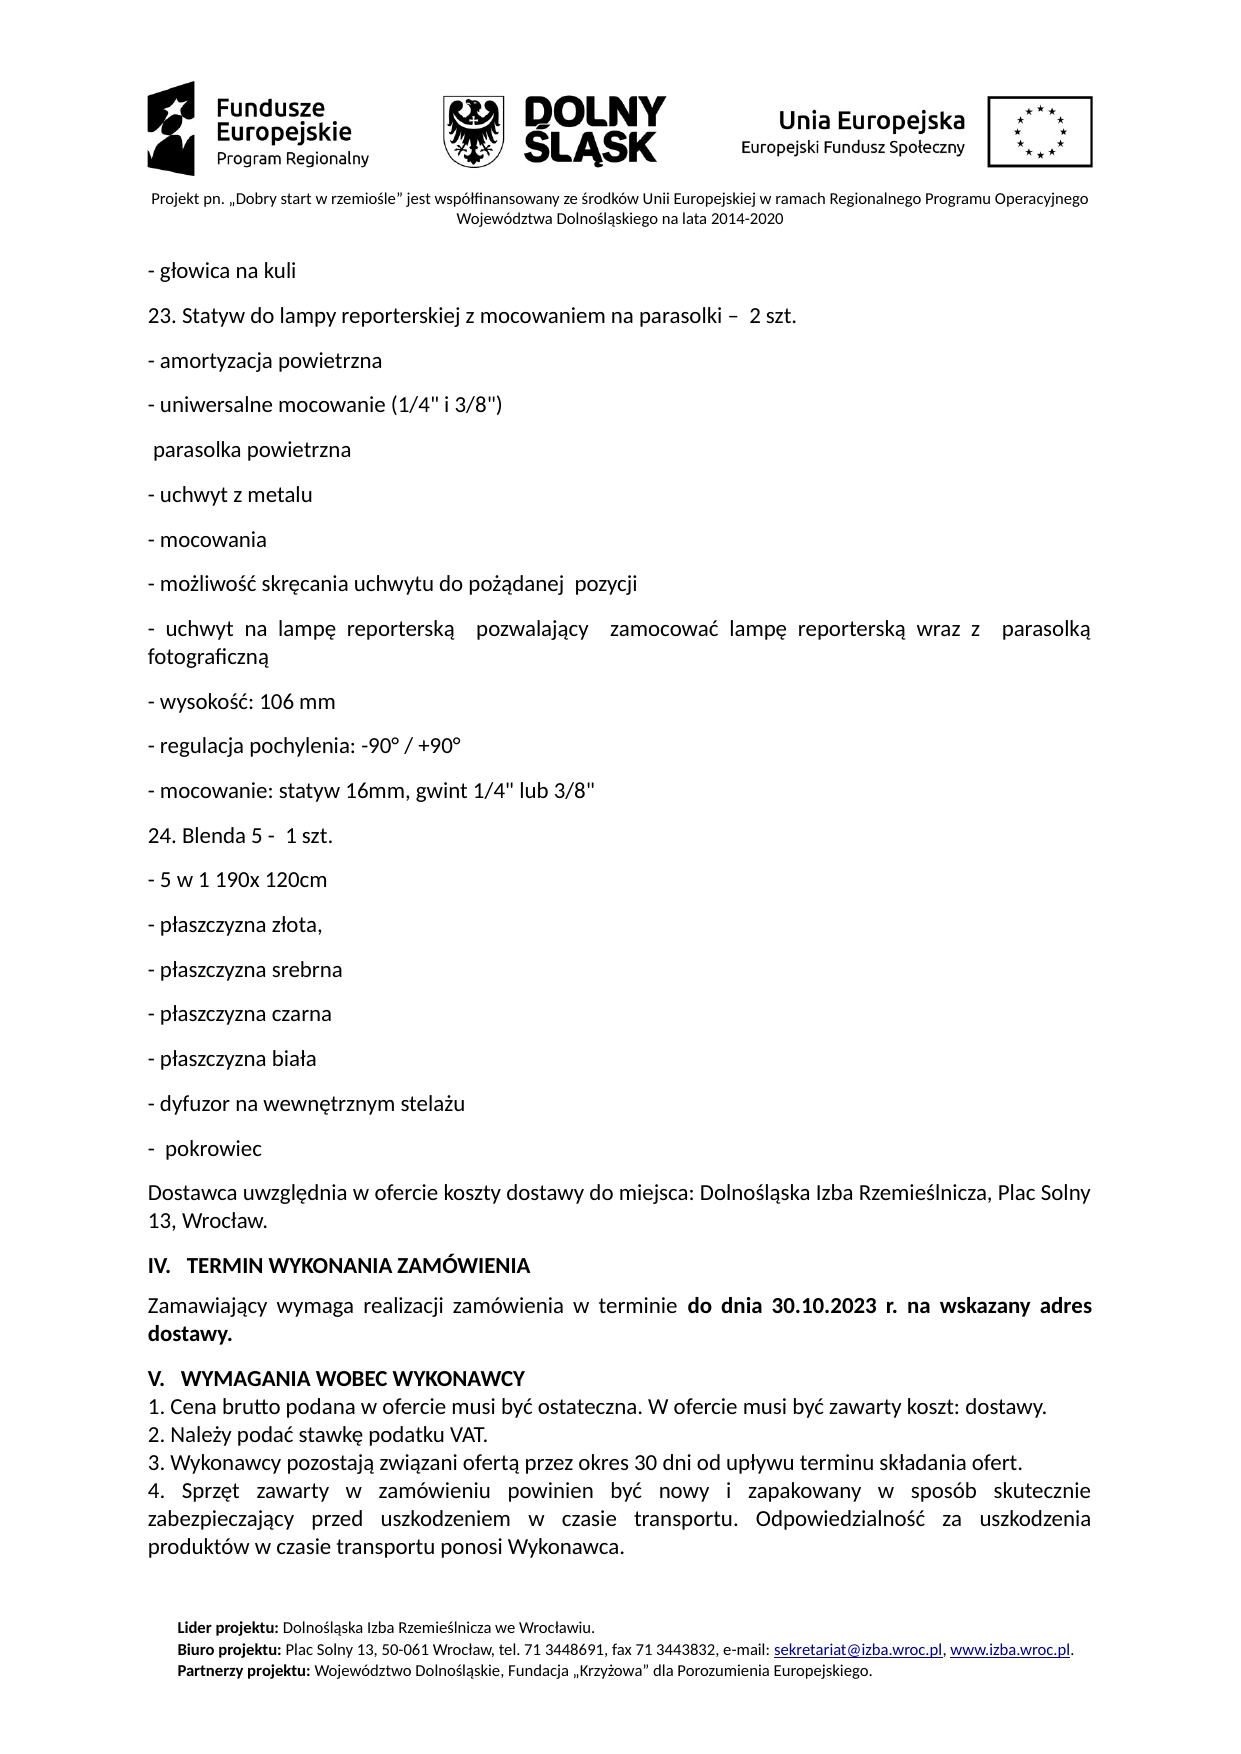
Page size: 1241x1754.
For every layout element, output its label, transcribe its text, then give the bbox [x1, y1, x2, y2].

text 2. Należy podać stawkę podatku VAT. [148, 1420, 1093, 1448]
text - uchwyt z metalu [148, 480, 1093, 508]
text Dostawca uwzględnia w ofercie koszty dostawy do miejsca: Dolnośląska Izba Rzemieślnicza, Plac Solny 13, Wrocław. [148, 1178, 1093, 1234]
text - uchwyt na lampę reporterską pozwalający zamocować lampę reporterską wraz z parasolką fotograficzną [148, 614, 1093, 670]
text Zamawiający wymaga realizacji zamówienia w terminie do dnia 30.10.2023 r. na wskazany adres dostawy. [148, 1292, 1093, 1348]
text 4. Sprzęt zawarty w zamówieniu powinien być nowy i zapakowany w sposób skutecznie zabezpieczający przed uszkodzeniem w czasie transportu. Odpowiedzialność za uszkodzenia produktów w czasie transportu ponosi Wykonawca. [148, 1476, 1093, 1560]
text 1. Cena brutto podana w ofercie musi być ostateczna. W ofercie musi być zawarty koszt: dostawy. [148, 1392, 1093, 1420]
text 23. Statyw do lampy reporterskiej z mocowaniem na parasolki – 2 szt. [148, 301, 1093, 329]
text - możliwość skręcania uchwytu do pożądanej pozycji [148, 569, 1093, 597]
text - wysokość: 106 mm [148, 687, 1093, 715]
text - regulacja pochylenia: -90° / +90° [148, 731, 1093, 759]
text 24. Blenda 5 - 1 szt. [148, 821, 1093, 849]
text parasolka powietrzna [148, 435, 1093, 463]
text V. WYMAGANIA WOBEC WYKONAWCY [148, 1364, 1093, 1392]
text - płaszczyzna biała [148, 1044, 1093, 1072]
text - dyfuzor na wewnętrznym stelażu [148, 1089, 1093, 1117]
text - pokrowiec [148, 1134, 1093, 1162]
text - płaszczyzna czarna [148, 999, 1093, 1028]
text 3. Wykonawcy pozostają związani ofertą przez okres 30 dni od upływu terminu składania ofert. [148, 1448, 1093, 1476]
text - głowica na kuli [148, 257, 1093, 284]
text - mocowanie: statyw 16mm, gwint 1/4" lub 3/8" [148, 776, 1093, 804]
text - płaszczyzna srebrna [148, 955, 1093, 983]
text IV. TERMIN WYKONANIA ZAMÓWIENIA [148, 1251, 1093, 1279]
text - 5 w 1 190x 120cm [148, 866, 1093, 893]
text - mocowania [148, 525, 1093, 553]
text - płaszczyzna złota, [148, 910, 1093, 938]
text - uniwersalne mocowanie (1/4" i 3/8") [148, 391, 1093, 419]
text - amortyzacja powietrzna [148, 346, 1093, 374]
